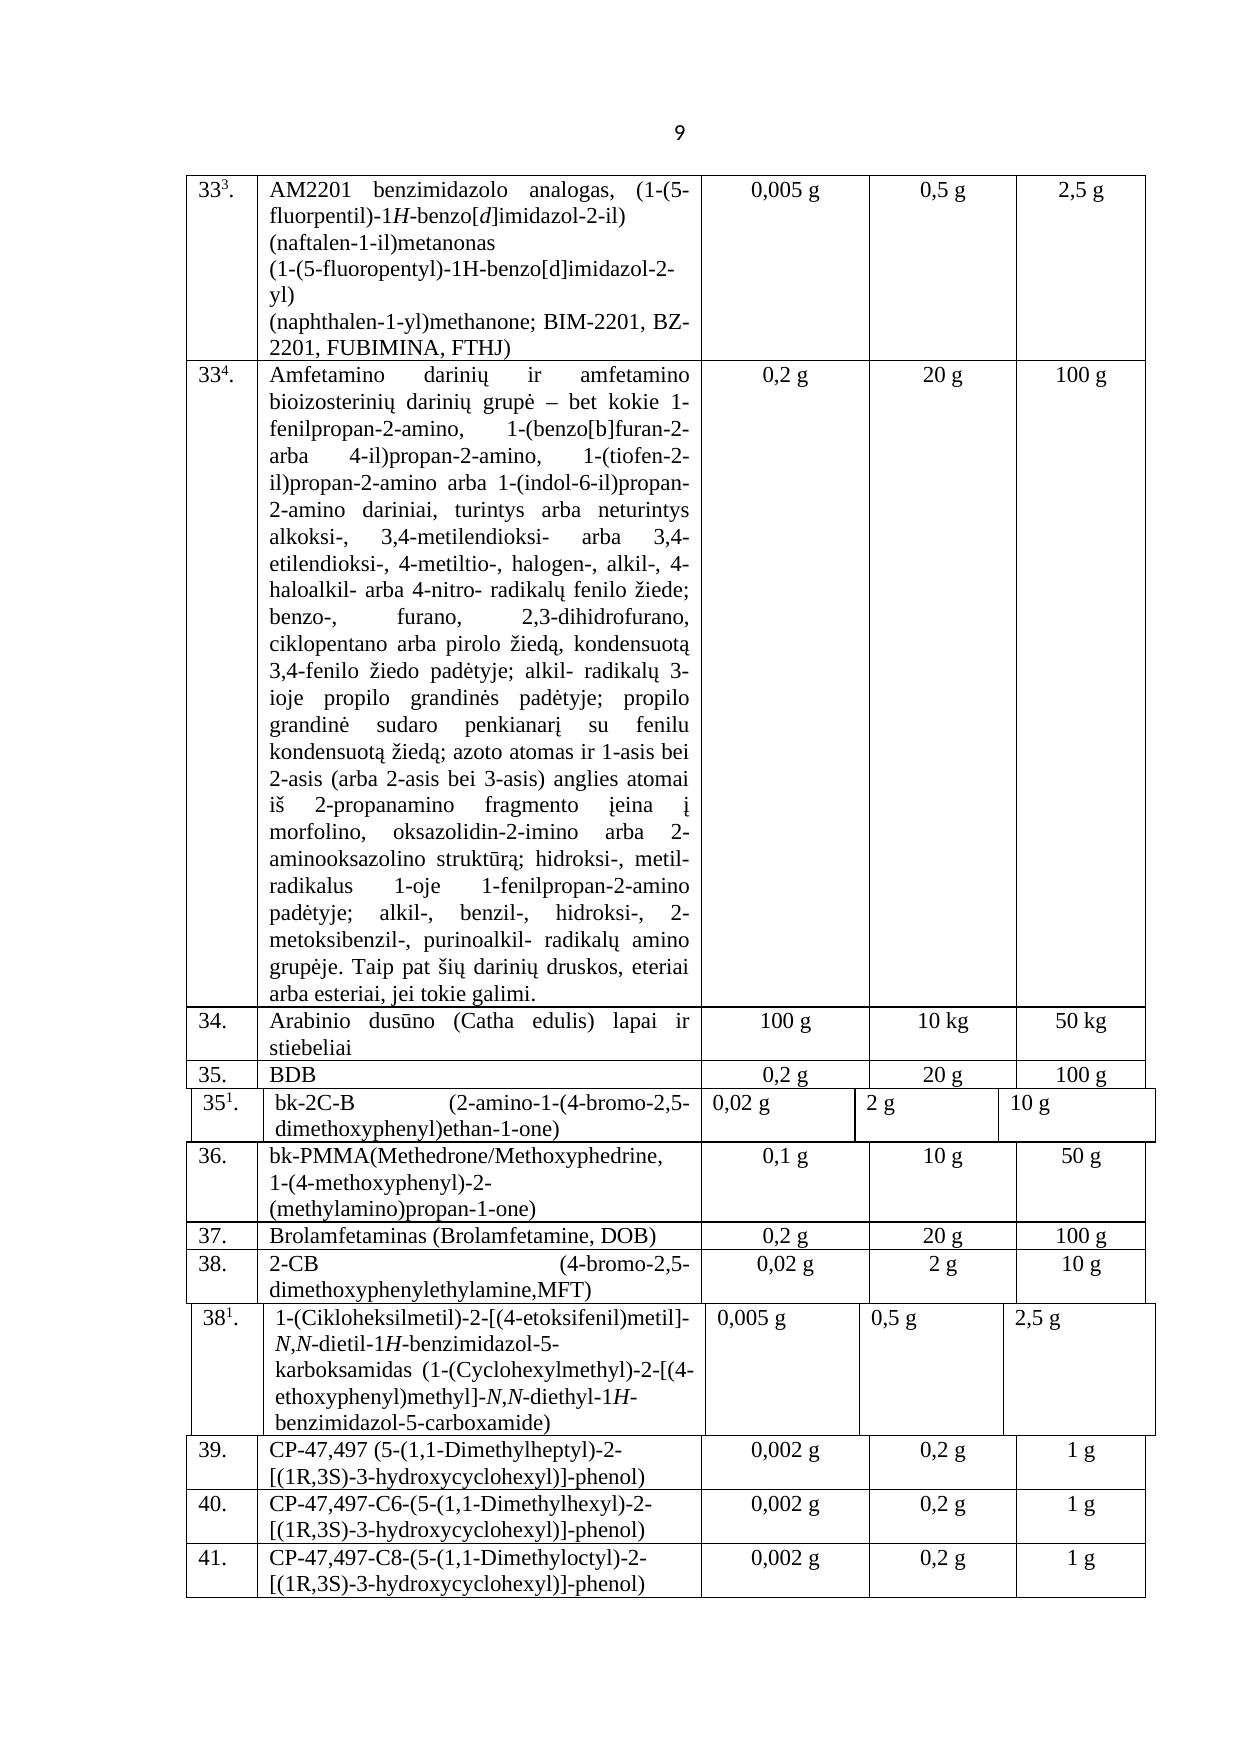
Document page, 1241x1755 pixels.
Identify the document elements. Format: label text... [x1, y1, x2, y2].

table_cell 35. [187, 1061, 257, 1088]
table_cell 0,2 g [702, 361, 869, 1006]
table_cell 20 g [870, 361, 1016, 1006]
table_cell 0,2 g [870, 1544, 1016, 1597]
table_cell 2 g [856, 1089, 998, 1141]
table_cell 0,002 g [702, 1436, 869, 1489]
table_cell [1146, 1006, 1155, 1060]
table_cell 2 g [870, 1250, 1016, 1303]
table_cell Amfetamino darinių ir amfetamino bioizosterinių darinių grupė – bet kokie 1-fenilpropan-2-amino, 1-(benzo[b]furan-2- arba 4-il)propan-2-amino, 1-(tiofen-2-il)propan-2-amino arba 1-(indol-6-il)propan-2-amino dariniai, turintys arba neturintys alkoksi-, 3,4-metilendioksi- arba 3,4-etilendioksi-, 4-metiltio-, halogen-, alkil-, 4-haloalkil- arba 4-nitro- radikalų fenilo žiede; benzo-, furano, 2,3-dihidrofurano, ciklopentano arba pirolo žiedą, kondensuotą 3,4-fenilo žiedo padėtyje; alkil- radikalų 3-ioje propilo grandinės padėtyje; propilo grandinė sudaro penkianarį su fenilu kondensuotą žiedą; azoto atomas ir 1-asis bei 2-asis (arba 2-asis bei 3-asis) anglies atomai iš 2-propanamino fragmento įeina į morfolino, oksazolidin-2-imino arba 2-aminooksazolino struktūrą; hidroksi-, metil- radikalus 1-oje 1-fenilpropan-2-amino padėtyje; alkil-, benzil-, hidroksi-, 2-metoksibenzil-, purinoalkil- radikalų amino grupėje. Taip pat šių darinių druskos, eteriai arba esteriai, jei tokie galimi. [258, 361, 701, 1006]
table_cell 40. [187, 1490, 257, 1543]
table_cell [187, 1304, 191, 1435]
table_cell 0,2 g [870, 1490, 1016, 1543]
table_cell 39. [187, 1436, 257, 1489]
table_cell 1 g [1017, 1436, 1145, 1489]
table_cell bk-PMMA(Methedrone/Methoxyphedrine, 1-(4-methoxyphenyl)-2-(methylamino)propan-1-one) [258, 1143, 701, 1221]
table_cell 0,2 g [702, 1061, 869, 1088]
table_cell 100 g [1017, 1223, 1145, 1249]
table_cell Brolamfetaminas (Brolamfetamine, DOB) [258, 1223, 701, 1249]
table_cell 334. [187, 361, 257, 1006]
table_cell 1 g [1017, 1490, 1145, 1543]
table_cell 1 g [1017, 1544, 1145, 1597]
table_cell [1146, 1143, 1155, 1221]
table_cell 36. [187, 1143, 257, 1221]
table_cell BDB [258, 1061, 701, 1088]
table_cell 34. [187, 1008, 257, 1060]
table_cell 41. [187, 1544, 257, 1597]
table_cell 0,02 g [702, 1089, 854, 1141]
table_cell 333. [187, 176, 257, 360]
table_cell 100 g [1017, 361, 1145, 1006]
table_cell 0,005 g [706, 1304, 859, 1435]
table_cell 381. [192, 1304, 263, 1435]
table_cell CP-47,497 (5-(1,1-Dimethylheptyl)-2-[(1R,3S)-3-hydroxycyclohexyl)]-phenol) [258, 1436, 701, 1489]
table_cell Arabinio dusūno (Catha edulis) lapai ir stiebeliai [258, 1008, 701, 1060]
table_cell AM2201 benzimidazolo analogas, (1-(5-fluorpentil)-1H-benzo[d]imidazol-2-il)(naftalen-1-il)metanonas (1-(5-fluoropentyl)-1H-benzo[d]imidazol-2-yl) (naphthalen-1-yl)methanone; BIM-2201, BZ-2201, FUBIMINA, FTHJ) [258, 176, 701, 360]
table_cell 50 g [1017, 1143, 1145, 1221]
table_cell [1146, 360, 1155, 1006]
table_cell CP-47,497-C8-(5-(1,1-Dimethyloctyl)-2-[(1R,3S)-3-hydroxycyclohexyl)]-phenol) [258, 1544, 701, 1597]
table_cell [187, 1089, 191, 1141]
table_cell bk-2C-B (2-amino-1-(4-bromo-2,5-dimethoxyphenyl)ethan-1-one) [264, 1089, 701, 1141]
table_cell [1146, 1221, 1155, 1249]
table_cell 10 kg [870, 1008, 1016, 1060]
table_cell 100 g [702, 1008, 869, 1060]
table_cell 1-(Cikloheksilmetil)-2-[(4-etoksifenil)metil]-N,N-dietil-1H-benzimidazol-5-karboksamidas (1-(Cyclohexylmethyl)-2-[(4-ethoxyphenyl)methyl]-N,N-diethyl-1H-benzimidazol-5-carboxamide) [264, 1304, 705, 1435]
table_cell 38. [187, 1250, 257, 1303]
table_cell 0,005 g [702, 176, 869, 360]
table_cell 20 g [870, 1223, 1016, 1249]
table_cell 0,2 g [702, 1223, 869, 1249]
table_cell 100 g [1017, 1061, 1145, 1088]
table_cell [1146, 1489, 1155, 1543]
table_cell 10 g [999, 1089, 1155, 1141]
table_cell 0,002 g [702, 1490, 869, 1543]
table_cell 37. [187, 1223, 257, 1249]
table_cell [1146, 1060, 1155, 1088]
table_cell CP-47,497-C6-(5-(1,1-Dimethylhexyl)-2-[(1R,3S)-3-hydroxycyclohexyl)]-phenol) [258, 1490, 701, 1543]
table_cell 0,02 g [702, 1250, 869, 1303]
table_cell 10 g [870, 1143, 1016, 1221]
table_cell [1146, 1436, 1155, 1489]
table_cell 351. [192, 1089, 263, 1141]
table_cell [1146, 1249, 1155, 1303]
table_cell 0,5 g [860, 1304, 1003, 1435]
table_cell [1146, 175, 1155, 360]
table_cell 10 g [1017, 1250, 1145, 1303]
table_cell 0,002 g [702, 1544, 869, 1597]
table_cell 2,5 g [1017, 176, 1145, 360]
table_cell [1146, 1543, 1155, 1597]
table_cell 0,1 g [702, 1143, 869, 1221]
table_cell 0,5 g [870, 176, 1016, 360]
table_cell 20 g [870, 1061, 1016, 1088]
table_cell 0,2 g [870, 1436, 1016, 1489]
table_cell 50 kg [1017, 1008, 1145, 1060]
table_cell 2,5 g [1004, 1304, 1155, 1435]
table_cell 2-CB (4-bromo-2,5-dimethoxyphenylethylamine,MFT) [258, 1250, 701, 1303]
